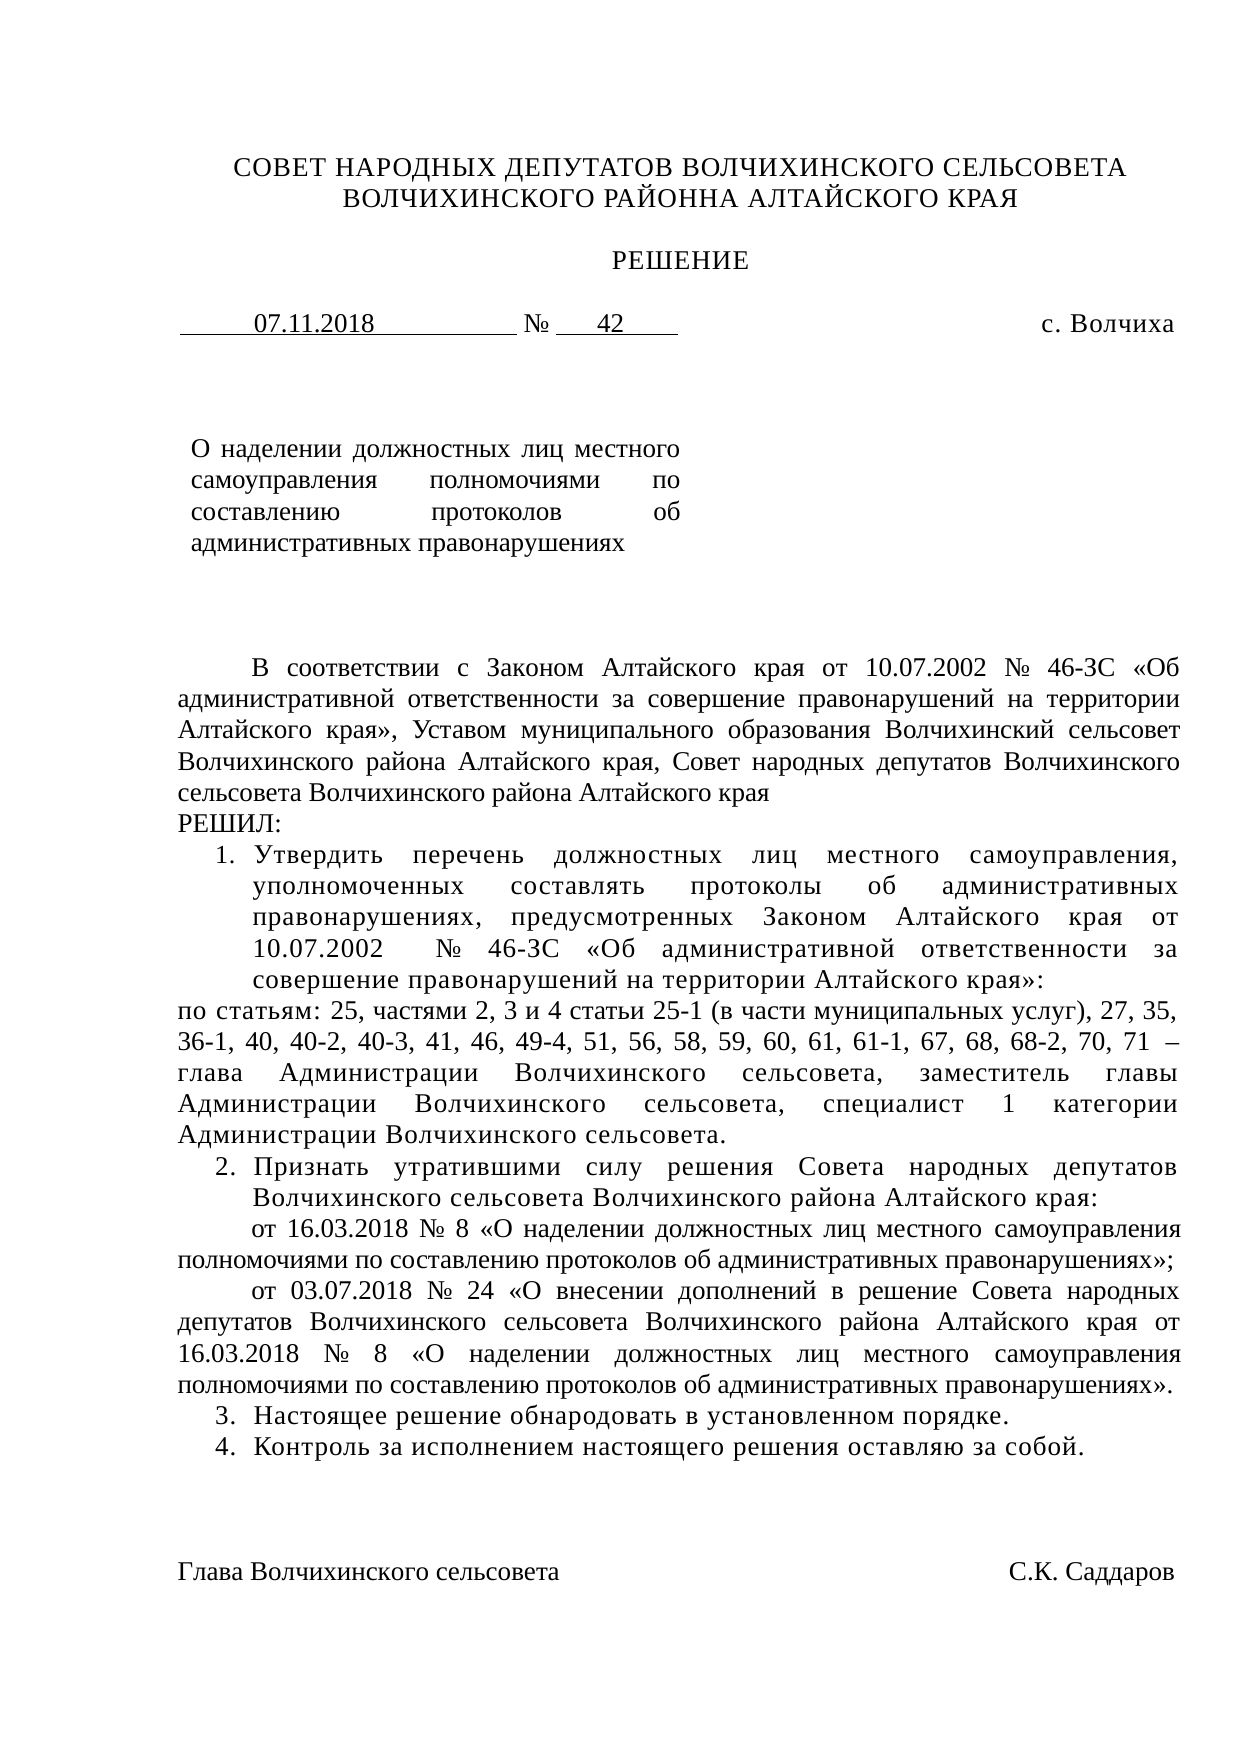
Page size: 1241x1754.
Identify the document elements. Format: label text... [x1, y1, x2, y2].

text по статьям: 25, частями 2, 3 и 4 статьи 25-1 (в части муниципальных услуг), 27, 35, 36-1, 40, 40-2, 40-3, 41, 46, 49-4, 51, 56, 58, 59, 60, 61, 61-1, 67, 68, 68-2, 70, 71 – глава Администрации Волчихинского сельсовета, заместитель главы Администрации Волчихинского сельсовета, специалист 1 категории Администрации Волчихинского сельсовета. [177, 994, 1179, 1150]
text РЕШИЛ: [177, 807, 1181, 838]
table_header О наделении должностных лиц местного самоуправления полномочиями по составлению протоколов об административных правонарушениях [180, 432, 691, 588]
text СОВЕТ НАРОДНЫХ ДЕПУТАТОВ ВОЛЧИХИНСКОГО СЕЛЬСОВЕТА ВОЛЧИХИНСКОГО РАЙОННА АЛТАЙСКОГО КРАЯ [179, 151, 1181, 213]
text Глава Волчихинского сельсовета С.К. Саддаров [177, 1555, 1181, 1586]
text 07.11.2018 № 42 с. Волчиха [179, 307, 1181, 338]
text В соответствии с Законом Алтайского края от 10.07.2002 № 46-ЗС «Об административной ответственности за совершение правонарушений на территории Алтайского края», Уставом муниципального образования Волчихинский сельсовет Волчихинского района Алтайского края, Совет народных депутатов Волчихинского сельсовета Волчихинского района Алтайского края [177, 651, 1181, 807]
text от 16.03.2018 № 8 «О наделении должностных лиц местного самоуправления полномочиями по составлению протоколов об административных правонарушениях»; [177, 1212, 1181, 1274]
list Утвердить перечень должностных лиц местного самоуправления, уполномоченных составлять протоколы об административных правонарушениях, предусмотренных Законом Алтайского края от 10.07.2002 № 46-ЗС «Об административной ответственности за совершение правонарушений на территории Алтайского края»: [215, 838, 1179, 994]
text от 03.07.2018 № 24 «О внесении дополнений в решение Совета народных депутатов Волчихинского сельсовета Волчихинского района Алтайского края от 16.03.2018 № 8 «О наделении должностных лиц местного самоуправления полномочиями по составлению протоколов об административных правонарушениях». [177, 1274, 1181, 1399]
text РЕШЕНИЕ [179, 244, 1181, 276]
list Контроль за исполнением настоящего решения оставляю за собой. [215, 1430, 1179, 1461]
list Признать утратившими силу решения Совета народных депутатов Волчихинского сельсовета Волчихинского района Алтайского края: [215, 1150, 1179, 1212]
list Настоящее решение обнародовать в установленном порядке. [215, 1399, 1179, 1430]
table_header [692, 432, 1203, 588]
